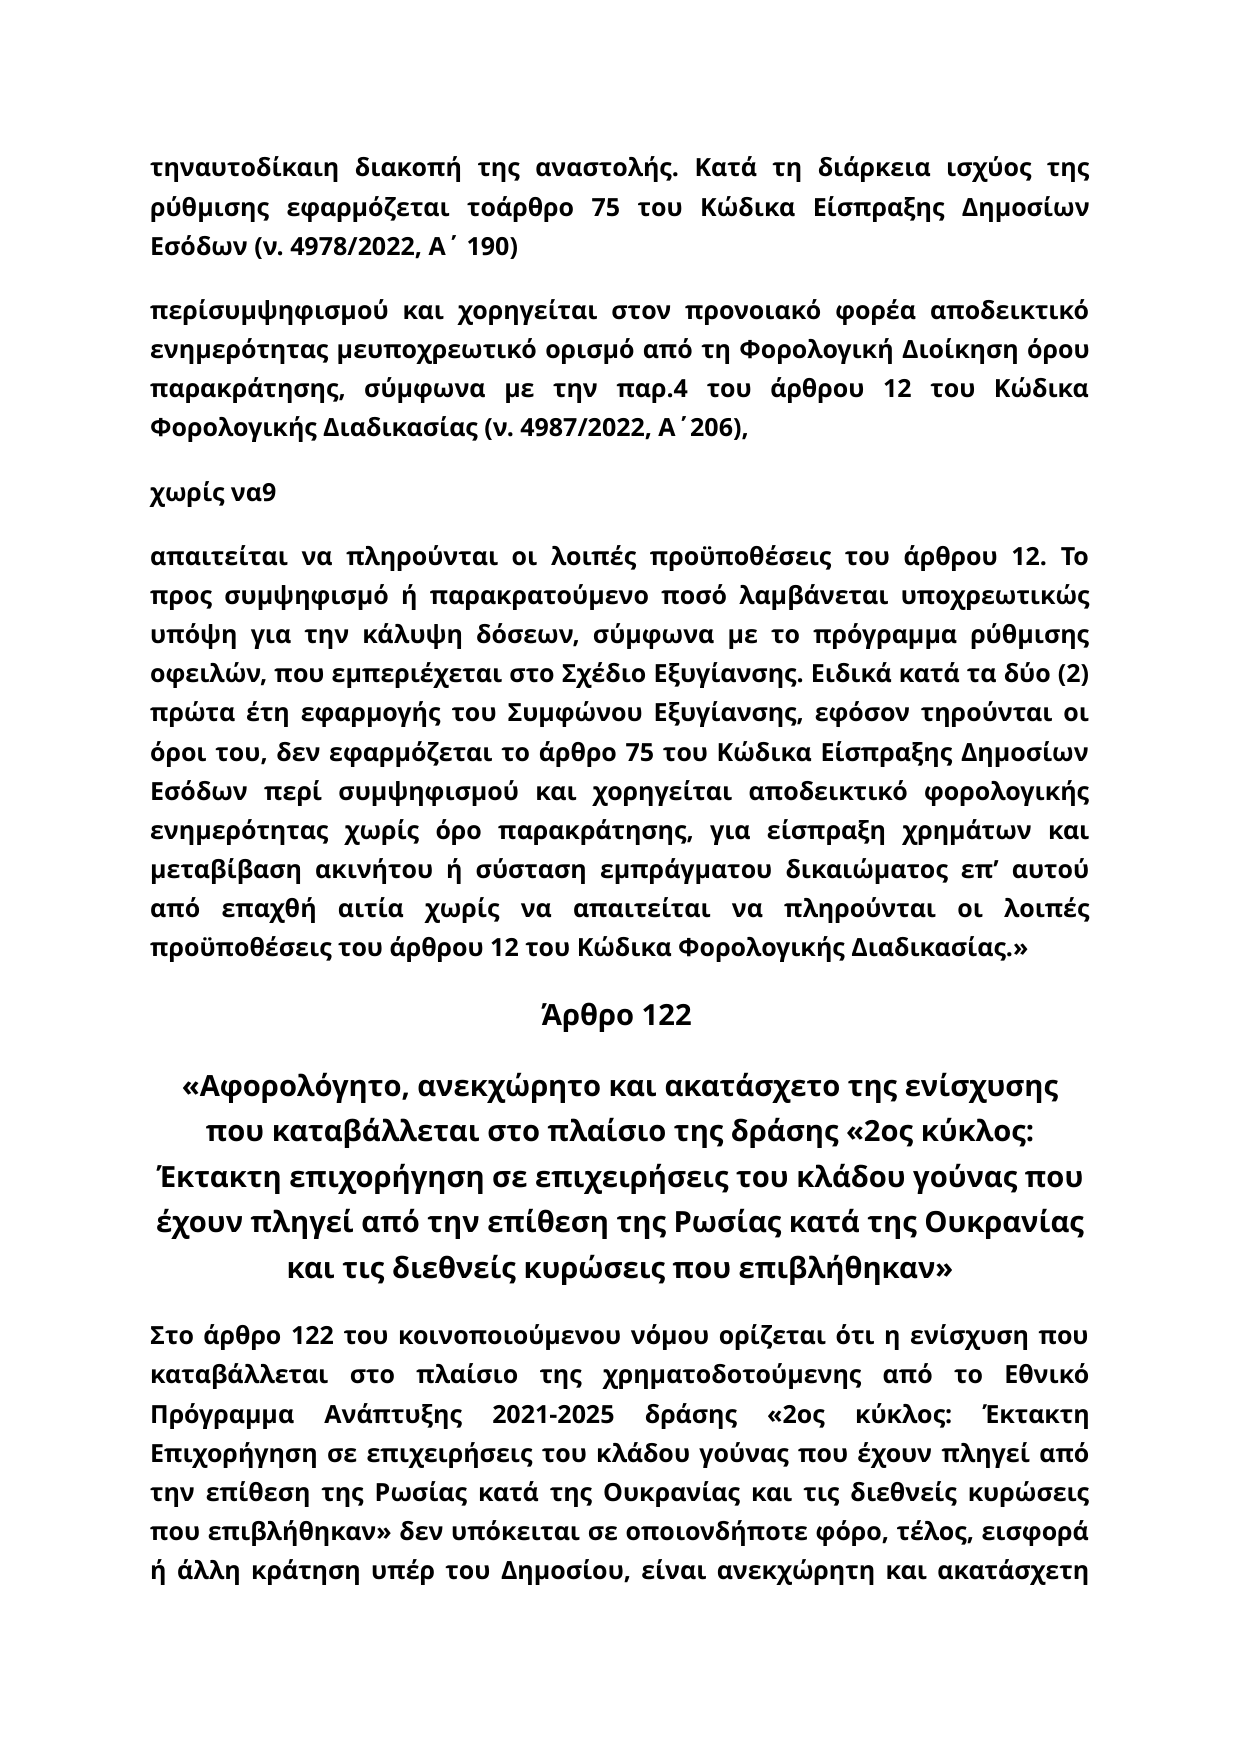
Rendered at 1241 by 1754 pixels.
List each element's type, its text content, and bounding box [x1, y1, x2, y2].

subtitle Άρθρο 122 [150, 994, 1090, 1034]
text περίσυμψηφισμού και χορηγείται στον προνοιακό φορέα αποδεικτικό ενημερότητας μευποχρεωτικό ορισμό από τη Φορολογική Διοίκηση όρου παρακράτησης, σύμφωνα με την παρ.4 του άρθρου 12 του Κώδικα Φορολογικής Διαδικασίας (ν. 4987/2022, Α΄206), [150, 292, 1090, 444]
text απαιτείται να πληρούνται οι λοιπές προϋποθέσεις του άρθρου 12. Το προς συμψηφισμό ή παρακρατούμενο ποσό λαμβάνεται υποχρεωτικώς υπόψη για την κάλυψη δόσεων, σύμφωνα με το πρόγραμμα ρύθμισης οφειλών, που εμπεριέχεται στο Σχέδιο Εξυγίανσης. Ειδικά κατά τα δύο (2) πρώτα έτη εφαρμογής του Συμφώνου Εξυγίανσης, εφόσον τηρούνται οι όροι του, δεν εφαρμόζεται το άρθρο 75 του Κώδικα Είσπραξης Δημοσίων Εσόδων περί συμψηφισμού και χορηγείται αποδεικτικό φορολογικής ενημερότητας χωρίς όρο παρακράτησης, για είσπραξη χρημάτων και μεταβίβαση ακινήτου ή σύσταση εμπράγματου δικαιώματος επ’ αυτού από επαχθή αιτία χωρίς να απαιτείται να πληρούνται οι λοιπές προϋποθέσεις του άρθρου 12 του Κώδικα Φορολογικής Διαδικασίας.» [150, 538, 1090, 964]
text χωρίς να9 [150, 474, 1090, 508]
text τηναυτοδίκαιη διακοπή της αναστολής. Κατά τη διάρκεια ισχύος της ρύθμισης εφαρμόζεται τοάρθρο 75 του Κώδικα Είσπραξης Δημοσίων Εσόδων (ν. 4978/2022, Α΄ 190) [150, 150, 1090, 262]
subtitle «Αφορολόγητο, ανεκχώρητο και ακατάσχετο της ενίσχυσης που καταβάλλεται στο πλαίσιο της δράσης «2ος κύκλος: Έκτακτη επιχορήγηση σε επιχειρήσεις του κλάδου γούνας που έχουν πληγεί από την επίθεση της Ρωσίας κατά της Ουκρανίας και τις διεθνείς κυρώσεις που επιβλήθηκαν» [150, 1065, 1090, 1287]
text Στο άρθρο 122 του κοινοποιούμενου νόμου ορίζεται ότι η ενίσχυση που καταβάλλεται στο πλαίσιο της χρηματοδοτούμενης από το Εθνικό Πρόγραμμα Ανάπτυξης 2021-2025 δράσης «2ος κύκλος: Έκτακτη Επιχορήγηση σε επιχειρήσεις του κλάδου γούνας που έχουν πληγεί από την επίθεση της Ρωσίας κατά της Ουκρανίας και τις διεθνείς κυρώσεις που επιβλήθηκαν» δεν υπόκειται σε οποιονδήποτε φόρο, τέλος, εισφορά ή άλλη κράτηση υπέρ του Δημοσίου, είναι ανεκχώρητη και ακατάσχετη [150, 1318, 1090, 1587]
